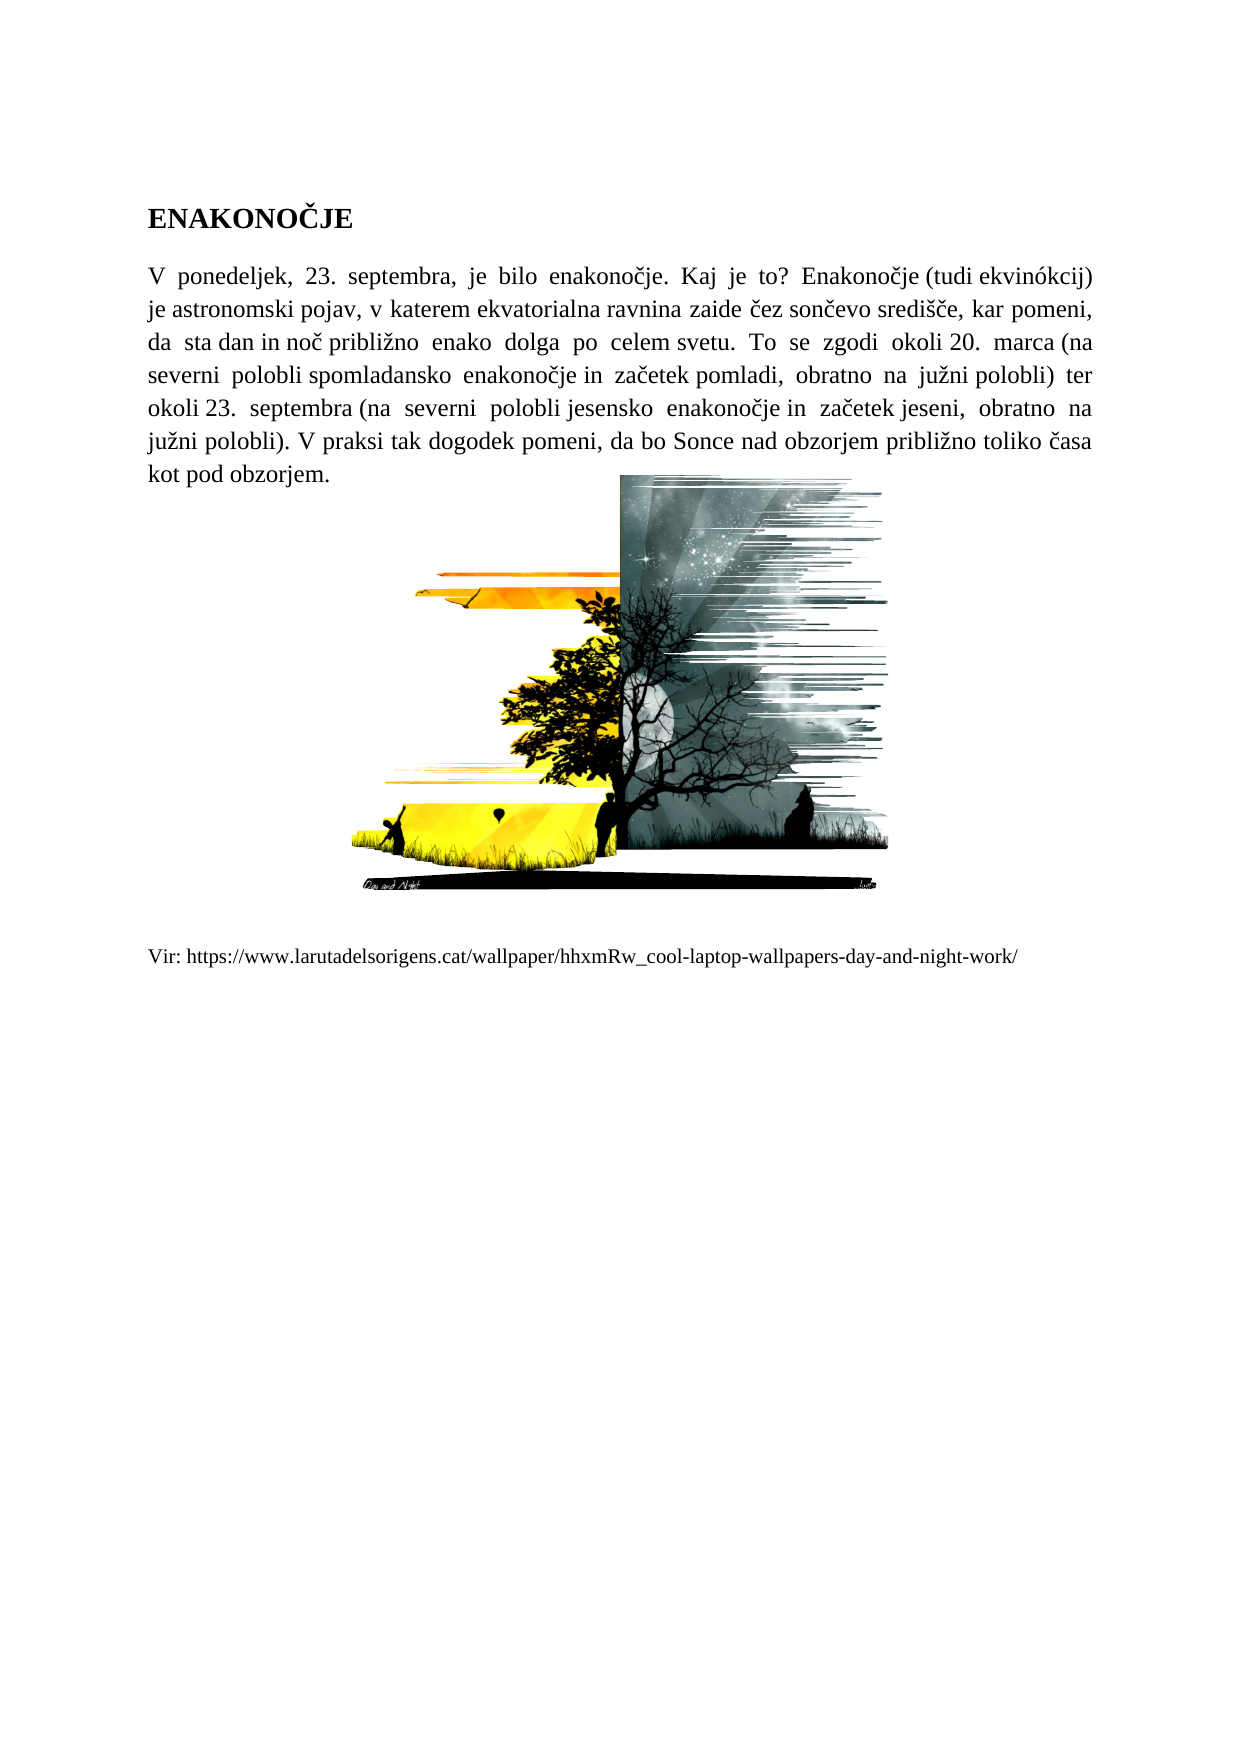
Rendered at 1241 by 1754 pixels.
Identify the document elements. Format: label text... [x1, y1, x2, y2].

text ENAKONOČJE [148, 201, 1093, 235]
text Vir: https://www.larutadelsorigens.cat/wallpaper/hhxmRw_cool-laptop-wallpapers-day-and-night-work/ [148, 944, 1093, 968]
text V ponedeljek, 23. septembra, je bilo enakonočje. Kaj je to? Enakonočje (tudi ekvinókcij) je astronomski pojav, v katerem ekvatorialna ravnina zaide čez sončevo središče, kar pomeni, da sta dan in noč približno enako dolga po celem svetu. To se zgodi okoli 20. marca (na severni polobli spomladansko enakonočje in začetek pomladi, obratno na južni polobli) ter okoli 23. septembra (na severni polobli jesensko enakonočje in začetek jeseni, obratno na južni polobli). V praksi tak dogodek pomeni, da bo Sonce nad obzorjem približno toliko časa kot pod obzorjem. [148, 261, 1093, 488]
